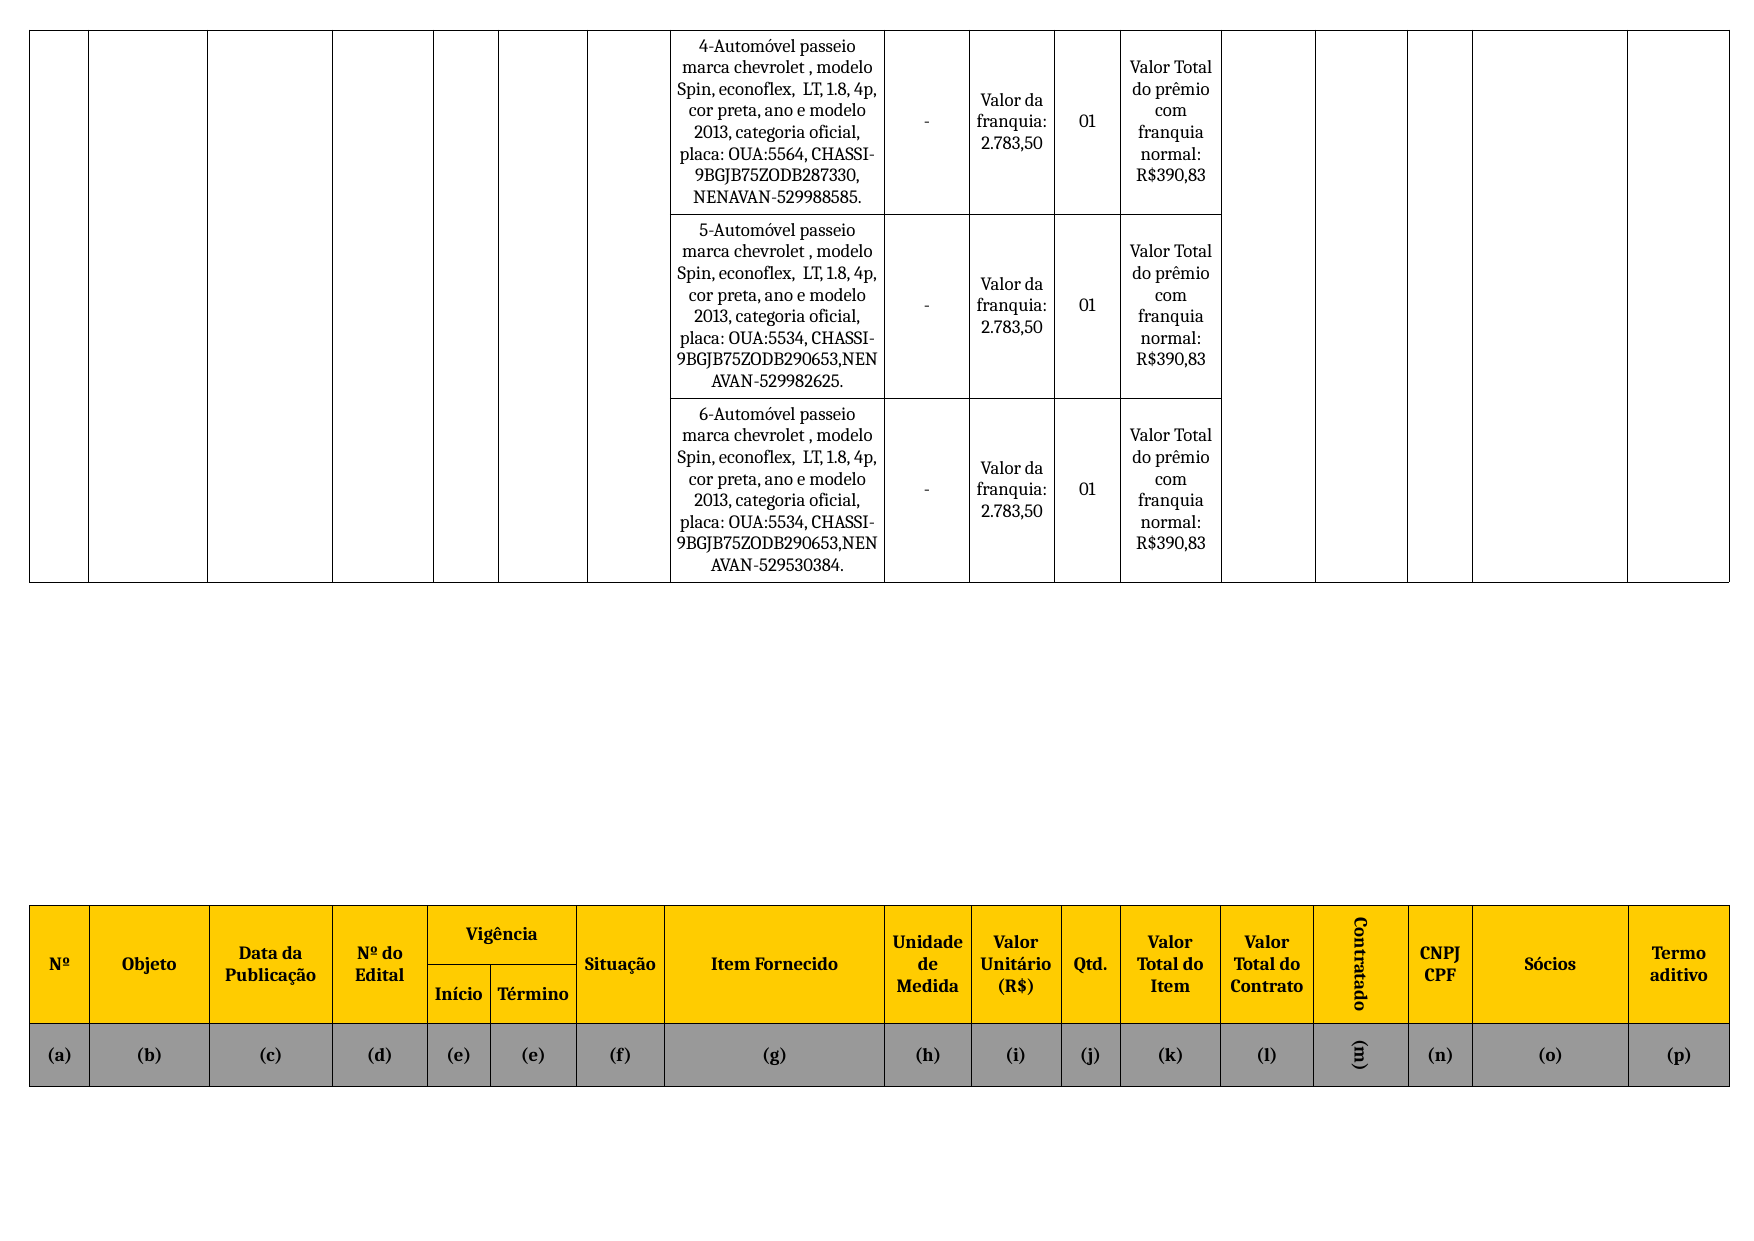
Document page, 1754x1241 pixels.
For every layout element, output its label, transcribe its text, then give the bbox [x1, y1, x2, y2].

table_cell (n) [1409, 1024, 1472, 1086]
table_header Situação [577, 906, 664, 1023]
table_cell Valor da franquia: 2.783,50 [970, 31, 1054, 213]
table_cell (o) [1473, 1024, 1628, 1086]
table_cell Valor Total do prêmio com franquia normal: R$390,83 [1121, 31, 1221, 213]
table_cell (i) [972, 1024, 1061, 1086]
table_header Contratado [1314, 906, 1408, 1023]
table_cell Valor Total do prêmio com franquia normal: R$390,83 [1121, 215, 1221, 398]
table_header Nº do Edital [333, 906, 427, 1023]
table_cell - [885, 215, 969, 398]
table_cell 4-Automóvel passeio marca chevrolet , modelo Spin, econoflex, LT, 1.8, 4p, cor preta, ano e modelo 2013, categoria oficial, placa: OUA:5564, CHASSI- 9BGJB75ZODB287330, NENAVAN-529988585. [671, 31, 884, 213]
table_header Valor Total do Contrato [1221, 906, 1313, 1023]
table_cell - [885, 31, 969, 213]
table_cell (p) [1629, 1024, 1729, 1086]
table_cell Valor da franquia: 2.783,50 [970, 399, 1054, 582]
table_cell (e) [428, 1024, 490, 1086]
table_header Sócios [1473, 906, 1628, 1023]
table_cell - [885, 399, 969, 582]
table_cell 01 [1055, 399, 1120, 582]
table_header CNPJ CPF [1409, 906, 1472, 1023]
table_cell (j) [1062, 1024, 1120, 1086]
table_cell (a) [30, 1024, 89, 1086]
table_cell Início [428, 965, 490, 1023]
table_header Vigência [428, 906, 576, 964]
table_cell (g) [665, 1024, 884, 1086]
table_header Unidade de Medida [885, 906, 971, 1023]
table_cell [434, 31, 498, 582]
table_cell [499, 31, 587, 582]
table_cell (b) [90, 1024, 209, 1086]
table_cell (k) [1121, 1024, 1220, 1086]
table_cell (l) [1221, 1024, 1313, 1086]
table_cell 01 [1055, 215, 1120, 398]
table_header Termo aditivo [1629, 906, 1729, 1023]
table_cell Término [491, 965, 576, 1023]
table_cell (e) [491, 1024, 576, 1086]
table_header Item Fornecido [665, 906, 884, 1023]
table_header Qtd. [1062, 906, 1120, 1023]
table_header Objeto [90, 906, 209, 1023]
table_header Nº [30, 906, 89, 1023]
table_header Valor Unitário (R$) [972, 906, 1061, 1023]
table_cell 6-Automóvel passeio marca chevrolet , modelo Spin, econoflex, LT, 1.8, 4p, cor preta, ano e modelo 2013, categoria oficial, placa: OUA:5534, CHASSI- 9BGJB75ZODB290653,NENAVAN-529530384. [671, 399, 884, 582]
table_cell [1316, 31, 1407, 582]
table_cell [1408, 31, 1472, 582]
table_cell [1222, 31, 1315, 582]
table_cell 5-Automóvel passeio marca chevrolet , modelo Spin, econoflex, LT, 1.8, 4p, cor preta, ano e modelo 2013, categoria oficial, placa: OUA:5534, CHASSI- 9BGJB75ZODB290653,NENAVAN-529982625. [671, 215, 884, 398]
table_cell [208, 31, 332, 582]
table_cell [89, 31, 207, 582]
table_cell 01 [1055, 31, 1120, 213]
table_cell [1473, 31, 1627, 582]
table_header Data da Publicação [210, 906, 332, 1023]
table_cell Valor da franquia: 2.783,50 [970, 215, 1054, 398]
table_cell (m) [1314, 1024, 1408, 1086]
table_cell [30, 31, 88, 582]
table_cell (c) [210, 1024, 332, 1086]
table_cell [588, 31, 670, 582]
table_header Valor Total do Item [1121, 906, 1220, 1023]
table_cell Valor Total do prêmio com franquia normal: R$390,83 [1121, 399, 1221, 582]
table_cell (h) [885, 1024, 971, 1086]
table_cell (f) [577, 1024, 664, 1086]
table_cell (d) [333, 1024, 427, 1086]
table_cell [1628, 31, 1729, 582]
table_cell [333, 31, 433, 582]
